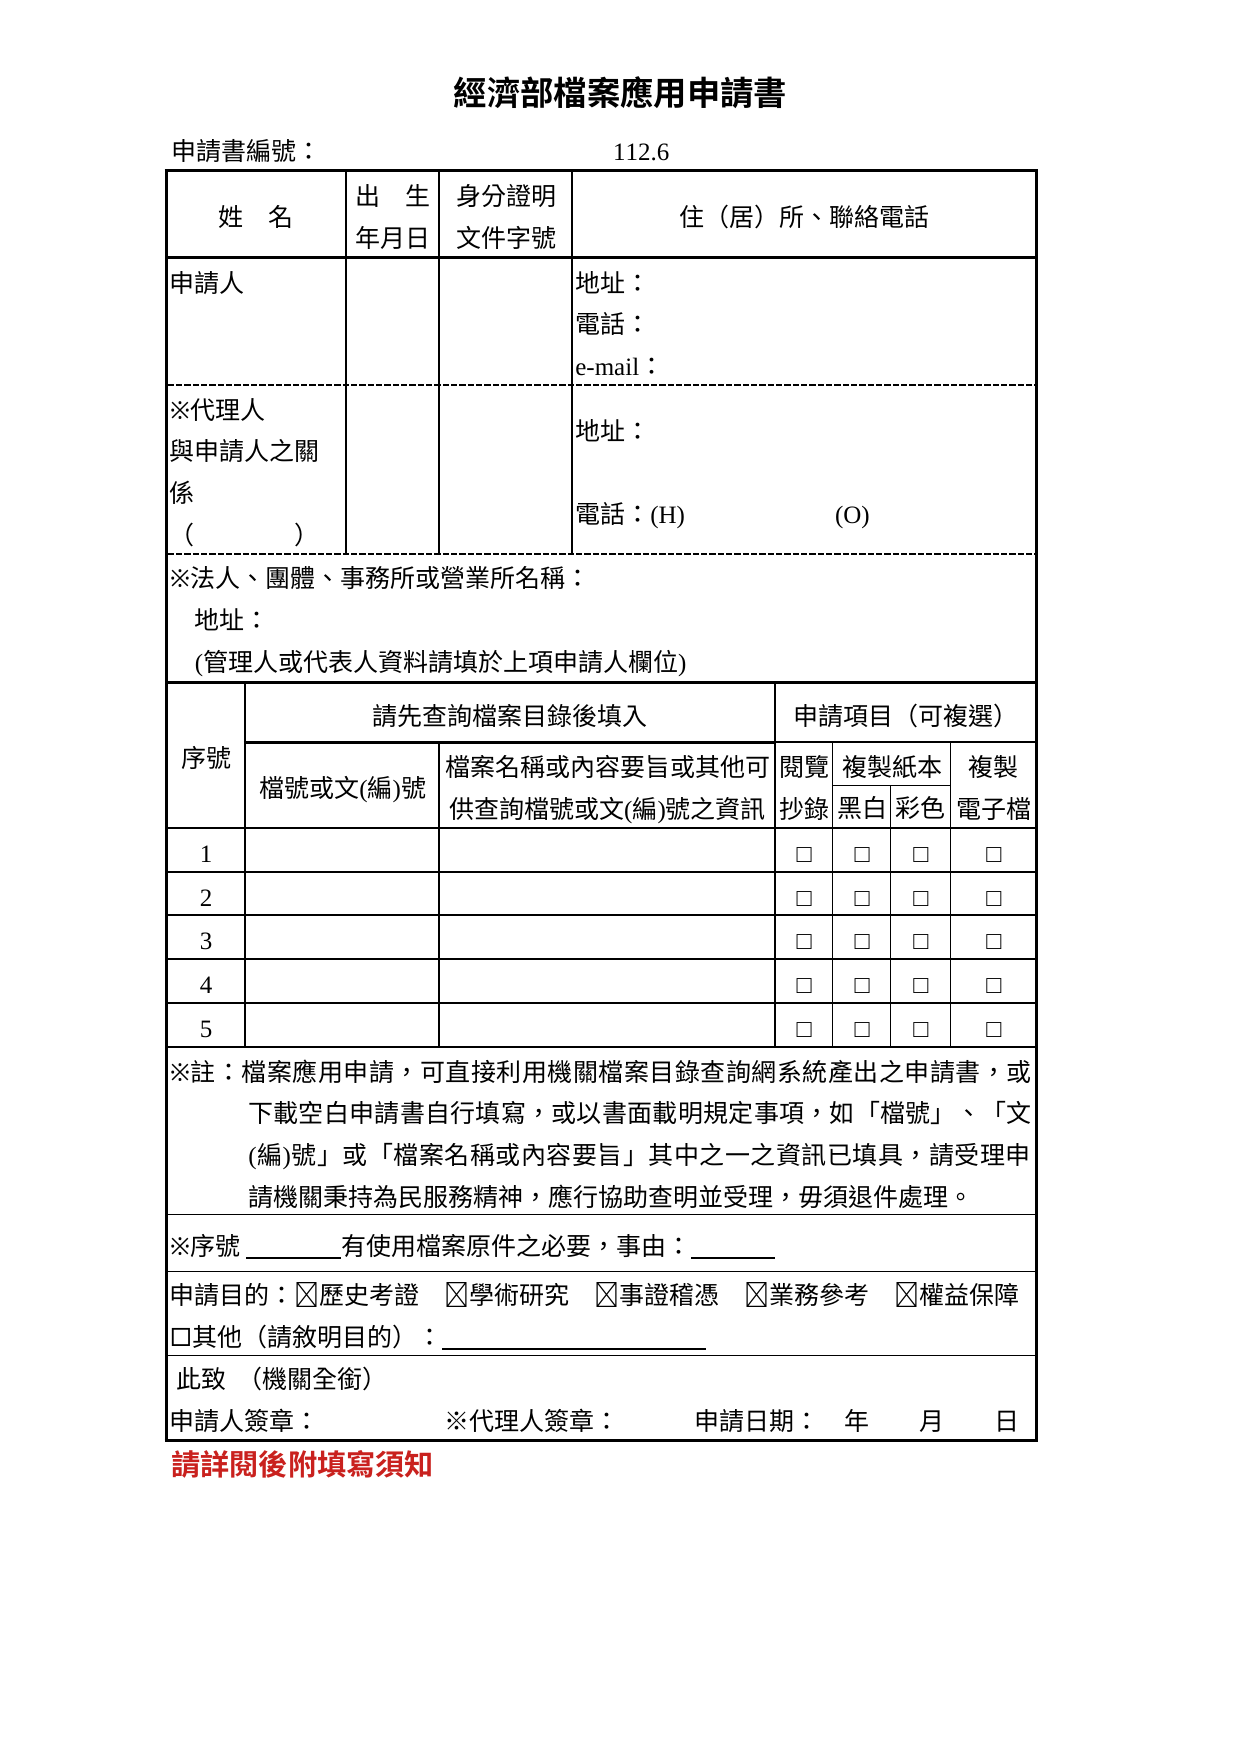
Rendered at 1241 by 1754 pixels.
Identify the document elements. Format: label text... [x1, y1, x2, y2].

table_cell 檔案名稱或內容要旨或其他可供查詢檔號或文(編)號之資訊 [440, 744, 774, 827]
table_cell □ [833, 916, 890, 958]
table_cell 此致 （機關全銜） 申請人簽章： ※代理人簽章： 申請日期： 年 月 日 [168, 1356, 1035, 1439]
table_header 身分證明 文件字號 [440, 172, 571, 256]
table_cell 複製 電子檔 [951, 743, 1035, 827]
table_cell 序號 [168, 684, 244, 827]
table_cell 申請目的：歷史考證 學術研究 事證稽憑 業務參考 權益保障 其他（請敘明目的）： [168, 1272, 1035, 1355]
table_cell □ [833, 1004, 890, 1046]
table_cell [440, 384, 571, 552]
text 申請書編號： 112.6 [171, 127, 1069, 169]
table_cell 2 [168, 873, 244, 914]
table_header 出 生 年月日 [347, 172, 438, 256]
table_cell 5 [168, 1004, 244, 1046]
table_cell □ [833, 873, 890, 914]
table_cell □ [951, 916, 1035, 958]
table_cell [440, 916, 774, 958]
table_cell □ [891, 829, 950, 871]
table_cell [246, 829, 438, 871]
table_cell 地址： 電話：(H) (O) [573, 384, 1035, 552]
table_cell □ [776, 960, 832, 1002]
table_cell [347, 259, 438, 384]
table_cell □ [891, 873, 950, 914]
table_cell 申請項目（可複選） [776, 684, 1035, 741]
table_header 住（居）所、聯絡電話 [573, 172, 1035, 256]
table_cell □ [951, 960, 1035, 1002]
text 請詳閱後附填寫須知 [171, 1442, 1069, 1483]
table_cell 請先查詢檔案目錄後填入 [246, 684, 774, 741]
table_cell □ [951, 829, 1035, 871]
table_cell □ [951, 873, 1035, 914]
table_cell □ [891, 1004, 950, 1046]
table_cell ※法人、團體、事務所或營業所名稱： 地址： (管理人或代表人資料請填於上項申請人欄位) [168, 553, 1035, 681]
table_cell [440, 259, 571, 384]
table_cell [440, 960, 774, 1002]
table_cell □ [776, 829, 832, 871]
table_cell 申請人 [168, 259, 345, 384]
table_cell [246, 1004, 438, 1046]
table_cell ※序號 有使用檔案原件之必要，事由： [168, 1215, 1035, 1271]
table_cell □ [833, 960, 890, 1002]
table_cell □ [776, 916, 832, 958]
table_cell [440, 873, 774, 914]
table_cell □ [776, 873, 832, 914]
table_cell □ [776, 1004, 832, 1046]
table_cell 檔號或文(編)號 [246, 744, 438, 827]
table_cell 1 [168, 829, 244, 871]
table_cell 黑白 [833, 786, 890, 827]
table_cell 複製紙本 [833, 743, 950, 785]
table_cell ※代理人 與申請人之關係 （ ） [168, 384, 345, 552]
table_cell ※註：檔案應用申請，可直接利用機關檔案目錄查詢網系統產出之申請書，或下載空白申請書自行填寫，或以書面載明規定事項，如「檔號」、「文(編)號」或「檔案名稱或內容要旨」其中之一之資訊已填具，請受理申請機關秉持為民服務精神，應行協助查明並受理，毋須退件處理。 [168, 1048, 1035, 1214]
table_cell [246, 960, 438, 1002]
table_cell 3 [168, 916, 244, 958]
table_cell □ [891, 916, 950, 958]
table_cell [440, 1004, 774, 1046]
table_cell 閱覽 抄錄 [776, 743, 832, 827]
table_cell 4 [168, 960, 244, 1002]
table_cell 地址： 電話： e-mail： [573, 259, 1035, 384]
table_cell [246, 916, 438, 958]
table_cell 彩色 [891, 786, 950, 827]
table_cell [347, 384, 438, 552]
table_cell □ [891, 960, 950, 1002]
table_cell [440, 829, 774, 871]
text 經濟部檔案應用申請書 [171, 65, 1069, 115]
table_cell [246, 873, 438, 914]
table_cell □ [951, 1004, 1035, 1046]
table_header 姓 名 [168, 172, 345, 256]
table_cell □ [833, 829, 890, 871]
